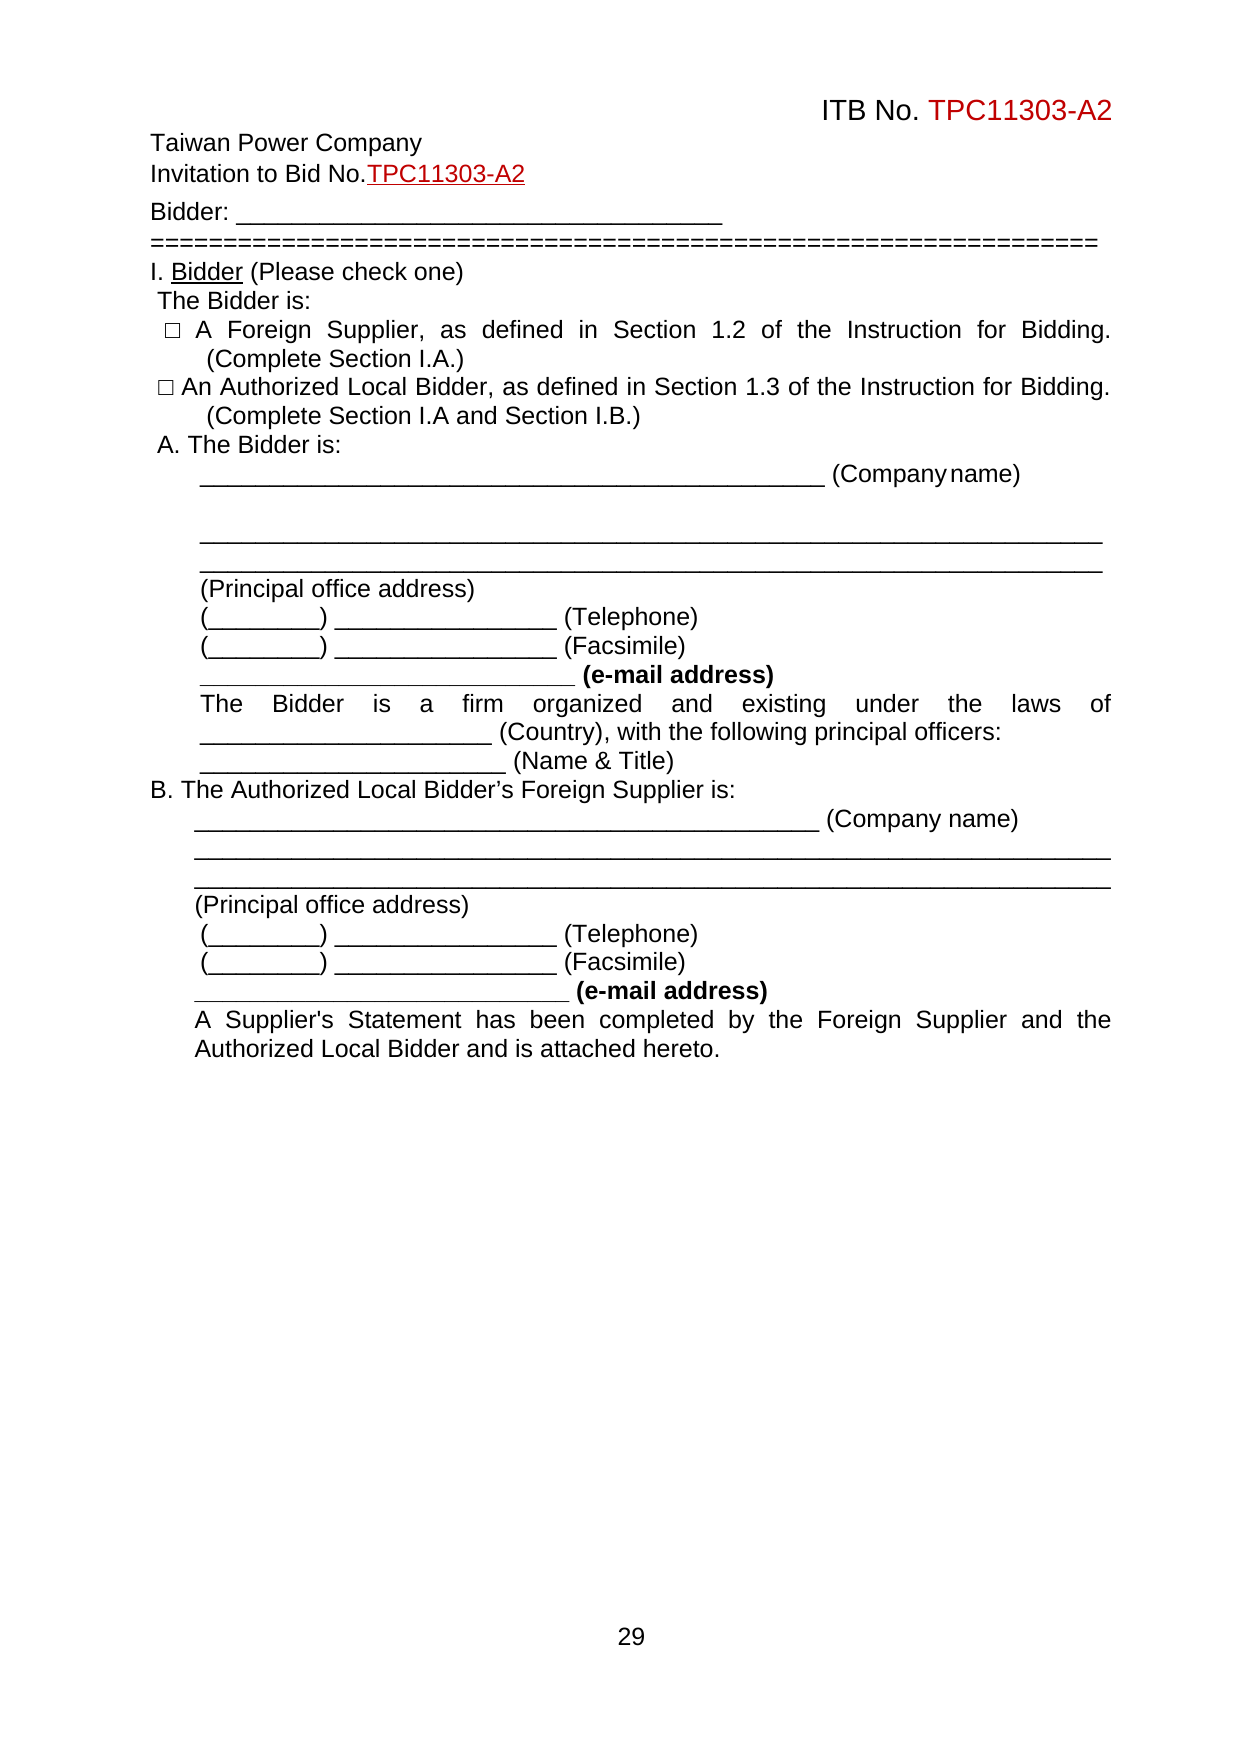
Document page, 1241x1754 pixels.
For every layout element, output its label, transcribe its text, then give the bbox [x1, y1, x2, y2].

text ___________________________ (e-mail address) [194, 976, 1113, 1005]
text (________) ________________ (Facsimile) [194, 947, 1113, 976]
text The Bidder is a firm organized and existing under the laws of _____________________ (Country), with the following principal officers: [150, 689, 1113, 746]
text ______________________ (Name & Title) [150, 746, 1113, 775]
text The Bidder is: [150, 286, 1113, 315]
text A Supplier's Statement has been completed by the Foreign Supplier and the Authorized Local Bidder and is attached hereto. [194, 1005, 1113, 1062]
text _____________________________________________ (Company name) [150, 459, 1113, 487]
text (________) ________________ (Telephone) [150, 602, 1113, 631]
text A. The Bidder is: [150, 430, 1113, 459]
text __________________________________________________________________________________________________________________________________ (Principal office address) [150, 487, 1113, 602]
text Invitation to Bid No.TPC11303-A2 [150, 157, 1113, 189]
text Bidder: ___________________________________ [150, 189, 1113, 226]
text (________) ________________ (Telephone) [194, 919, 1113, 947]
text (________) ________________ (Facsimile) [150, 631, 1113, 660]
text □ An Authorized Local Bidder, as defined in Section 1.3 of the Instruction for Bidding. (Complete Section I.A and Section I.B.) [150, 372, 1113, 430]
text Taiwan Power Company [150, 126, 1113, 157]
text ___________________________ (e-mail address) [150, 660, 1113, 689]
text ____________________________________________________________________________________________________________________________________ (Principal office address) [194, 832, 1113, 919]
text _____________________________________________ (Company name) [194, 804, 1113, 832]
text ================================================================= [150, 226, 1113, 257]
text I. Bidder (Please check one) [150, 257, 1113, 286]
text □ A Foreign Supplier, as defined in Section 1.2 of the Instruction for Bidding. (Complete Section I.A.) [150, 315, 1113, 372]
text B. The Authorized Local Bidder’s Foreign Supplier is: [150, 775, 1113, 804]
